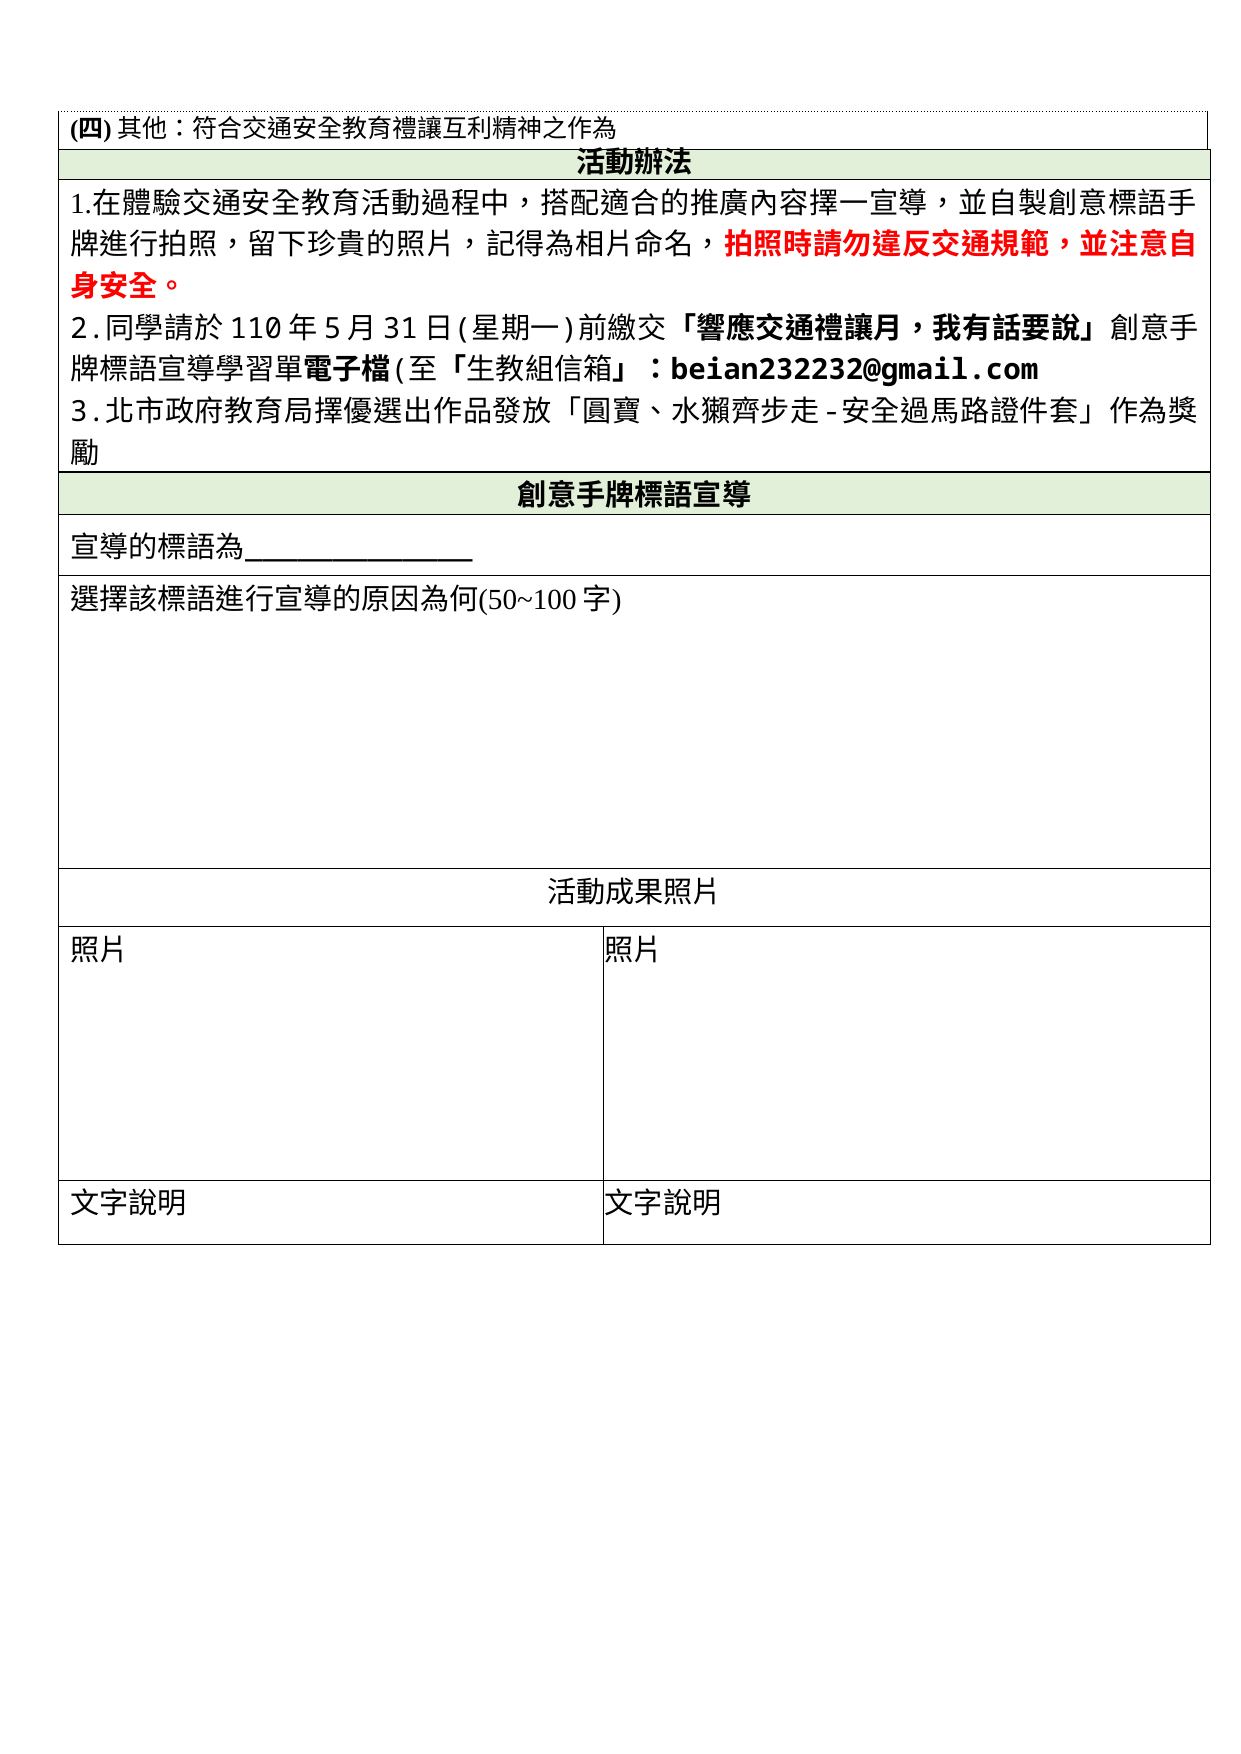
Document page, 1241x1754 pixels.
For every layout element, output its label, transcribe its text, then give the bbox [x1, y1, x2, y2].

table_cell 創意手牌標語宣導 [59, 473, 1210, 514]
table_cell 照片 [59, 927, 603, 1179]
table_cell 活動成果照片 [59, 869, 1210, 926]
table_cell 1.在體驗交通安全教育活動過程中，搭配適合的推廣內容擇一宣導，並自製創意標語手牌進行拍照，留下珍貴的照片，記得為相片命名，拍照時請勿違反交通規範，並注意自身安全。 2.同學請於110年5月31日(星期一)前繳交「響應交通禮讓月，我有話要說」創意手牌標語宣導學習單電子檔(至「生教組信箱」：beian232232@gmail.com 3.北市政府教育局擇優選出作品發放「圓寶、水獺齊步走-安全過馬路證件套」作為獎勵 [59, 180, 1210, 471]
table_cell 文字說明 [604, 1181, 1210, 1243]
table_cell 照片 [604, 927, 1210, 1179]
table_cell 選擇該標語進行宣導的原因為何(50~100字) [59, 576, 1210, 868]
table_cell 文字說明 [59, 1181, 603, 1243]
table_cell 活動辦法 [59, 150, 1210, 179]
table_cell (四) 其他：符合交通安全教育禮讓互利精神之作為 [59, 111, 1207, 148]
table_cell 宣導的標語為_____________ [59, 515, 1210, 575]
